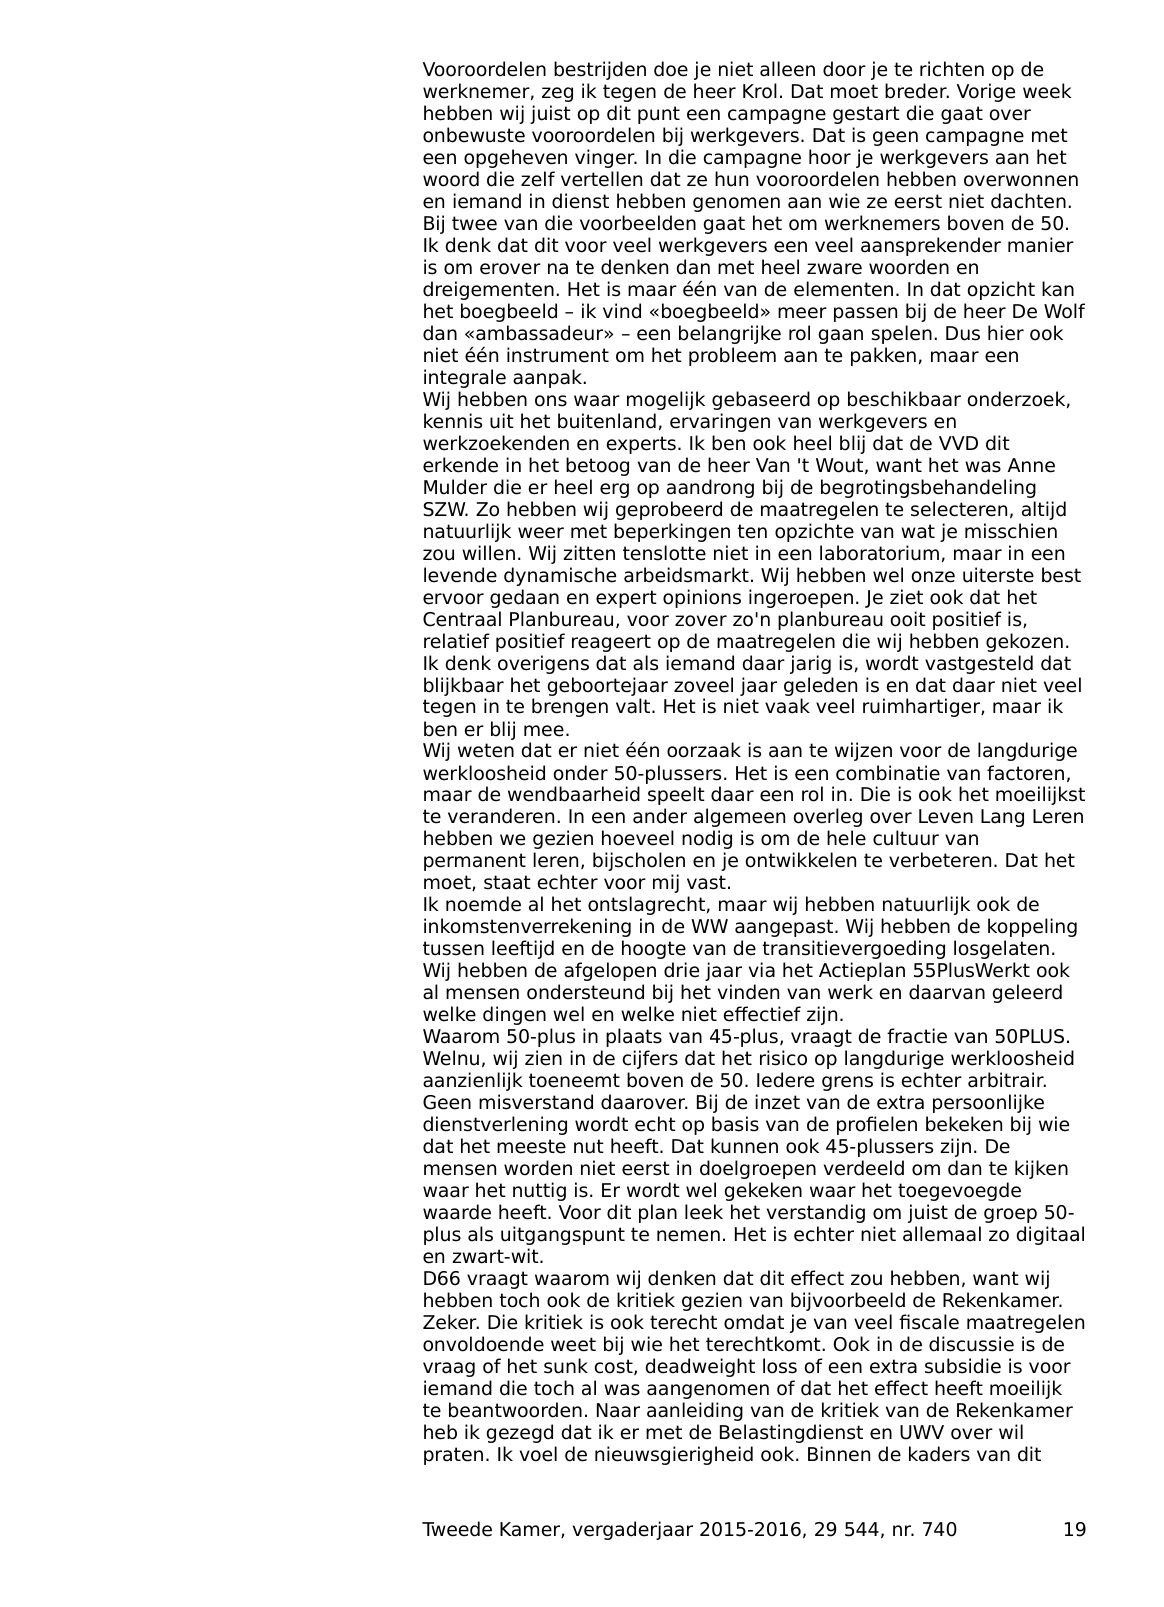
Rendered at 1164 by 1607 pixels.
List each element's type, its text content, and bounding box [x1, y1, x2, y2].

text Vooroordelen bestrijden doe je niet alleen door je te richten op de werknemer, zeg ik tegen de heer Krol. Dat moet breder. Vorige week hebben wij juist op dit punt een campagne gestart die gaat over onbewuste vooroordelen bij werkgevers. Dat is geen campagne met een opgeheven vinger. In die campagne hoor je werkgevers aan het woord die zelf vertellen dat ze hun vooroordelen hebben overwonnen en iemand in dienst hebben genomen aan wie ze eerst niet dachten. Bij twee van die voorbeelden gaat het om werknemers boven de 50. Ik denk dat dit voor veel werkgevers een veel aansprekender manier is om erover na te denken dan met heel zware woorden en dreigementen. Het is maar één van de elementen. In dat opzicht kan het boegbeeld – ik vind «boegbeeld» meer passen bij de heer De Wolf dan «ambassadeur» – een belangrijke rol gaan spelen. Dus hier ook niet één instrument om het probleem aan te pakken, maar een integrale aanpak. [422, 59, 1087, 389]
text Wij hebben ons waar mogelijk gebaseerd op beschikbaar onderzoek, kennis uit het buitenland, ervaringen van werkgevers en werkzoekenden en experts. Ik ben ook heel blij dat de VVD dit erkende in het betoog van de heer Van 't Wout, want het was Anne Mulder die er heel erg op aandrong bij de begrotingsbehandeling SZW. Zo hebben wij geprobeerd de maatregelen te selecteren, altijd natuurlijk weer met beperkingen ten opzichte van wat je misschien zou willen. Wij zitten tenslotte niet in een laboratorium, maar in een levende dynamische arbeidsmarkt. Wij hebben wel onze uiterste best ervoor gedaan en expert opinions ingeroepen. Je ziet ook dat het Centraal Planbureau, voor zover zo'n planbureau ooit positief is, relatief positief reageert op de maatregelen die wij hebben gekozen. Ik denk overigens dat als iemand daar jarig is, wordt vastgesteld dat blijkbaar het geboortejaar zoveel jaar geleden is en dat daar niet veel tegen in te brengen valt. Het is niet vaak veel ruimhartiger, maar ik ben er blij mee. [422, 389, 1087, 740]
text Ik noemde al het ontslagrecht, maar wij hebben natuurlijk ook de inkomstenverrekening in de WW aangepast. Wij hebben de koppeling tussen leeftijd en de hoogte van de transitievergoeding losgelaten. Wij hebben de afgelopen drie jaar via het Actieplan 55PlusWerkt ook al mensen ondersteund bij het vinden van werk en daarvan geleerd welke dingen wel en welke niet effectief zijn. [422, 894, 1087, 1026]
text Waarom 50-plus in plaats van 45-plus, vraagt de fractie van 50PLUS. Welnu, wij zien in de cijfers dat het risico op langdurige werkloosheid aanzienlijk toeneemt boven de 50. Iedere grens is echter arbitrair. Geen misverstand daarover. Bij de inzet van de extra persoonlijke dienstverlening wordt echt op basis van de profielen bekeken bij wie dat het meeste nut heeft. Dat kunnen ook 45-plussers zijn. De mensen worden niet eerst in doelgroepen verdeeld om dan te kijken waar het nuttig is. Er wordt wel gekeken waar het toegevoegde waarde heeft. Voor dit plan leek het verstandig om juist de groep 50-plus als uitgangspunt te nemen. Het is echter niet allemaal zo digitaal en zwart-wit. [422, 1026, 1087, 1268]
text D66 vraagt waarom wij denken dat dit effect zou hebben, want wij hebben toch ook de kritiek gezien van bijvoorbeeld de Rekenkamer. Zeker. Die kritiek is ook terecht omdat je van veel fiscale maatregelen onvoldoende weet bij wie het terechtkomt. Ook in de discussie is de vraag of het sunk cost, deadweight loss of een extra subsidie is voor iemand die toch al was aangenomen of dat het effect heeft moeilijk te beantwoorden. Naar aanleiding van de kritiek van de Rekenkamer heb ik gezegd dat ik er met de Belastingdienst en UWV over wil praten. Ik voel de nieuwsgierigheid ook. Binnen de kaders van dit [422, 1268, 1087, 1466]
text Wij weten dat er niet één oorzaak is aan te wijzen voor de langdurige werkloosheid onder 50-plussers. Het is een combinatie van factoren, maar de wendbaarheid speelt daar een rol in. Die is ook het moeilijkst te veranderen. In een ander algemeen overleg over Leven Lang Leren hebben we gezien hoeveel nodig is om de hele cultuur van permanent leren, bijscholen en je ontwikkelen te verbeteren. Dat het moet, staat echter voor mij vast. [422, 740, 1087, 894]
